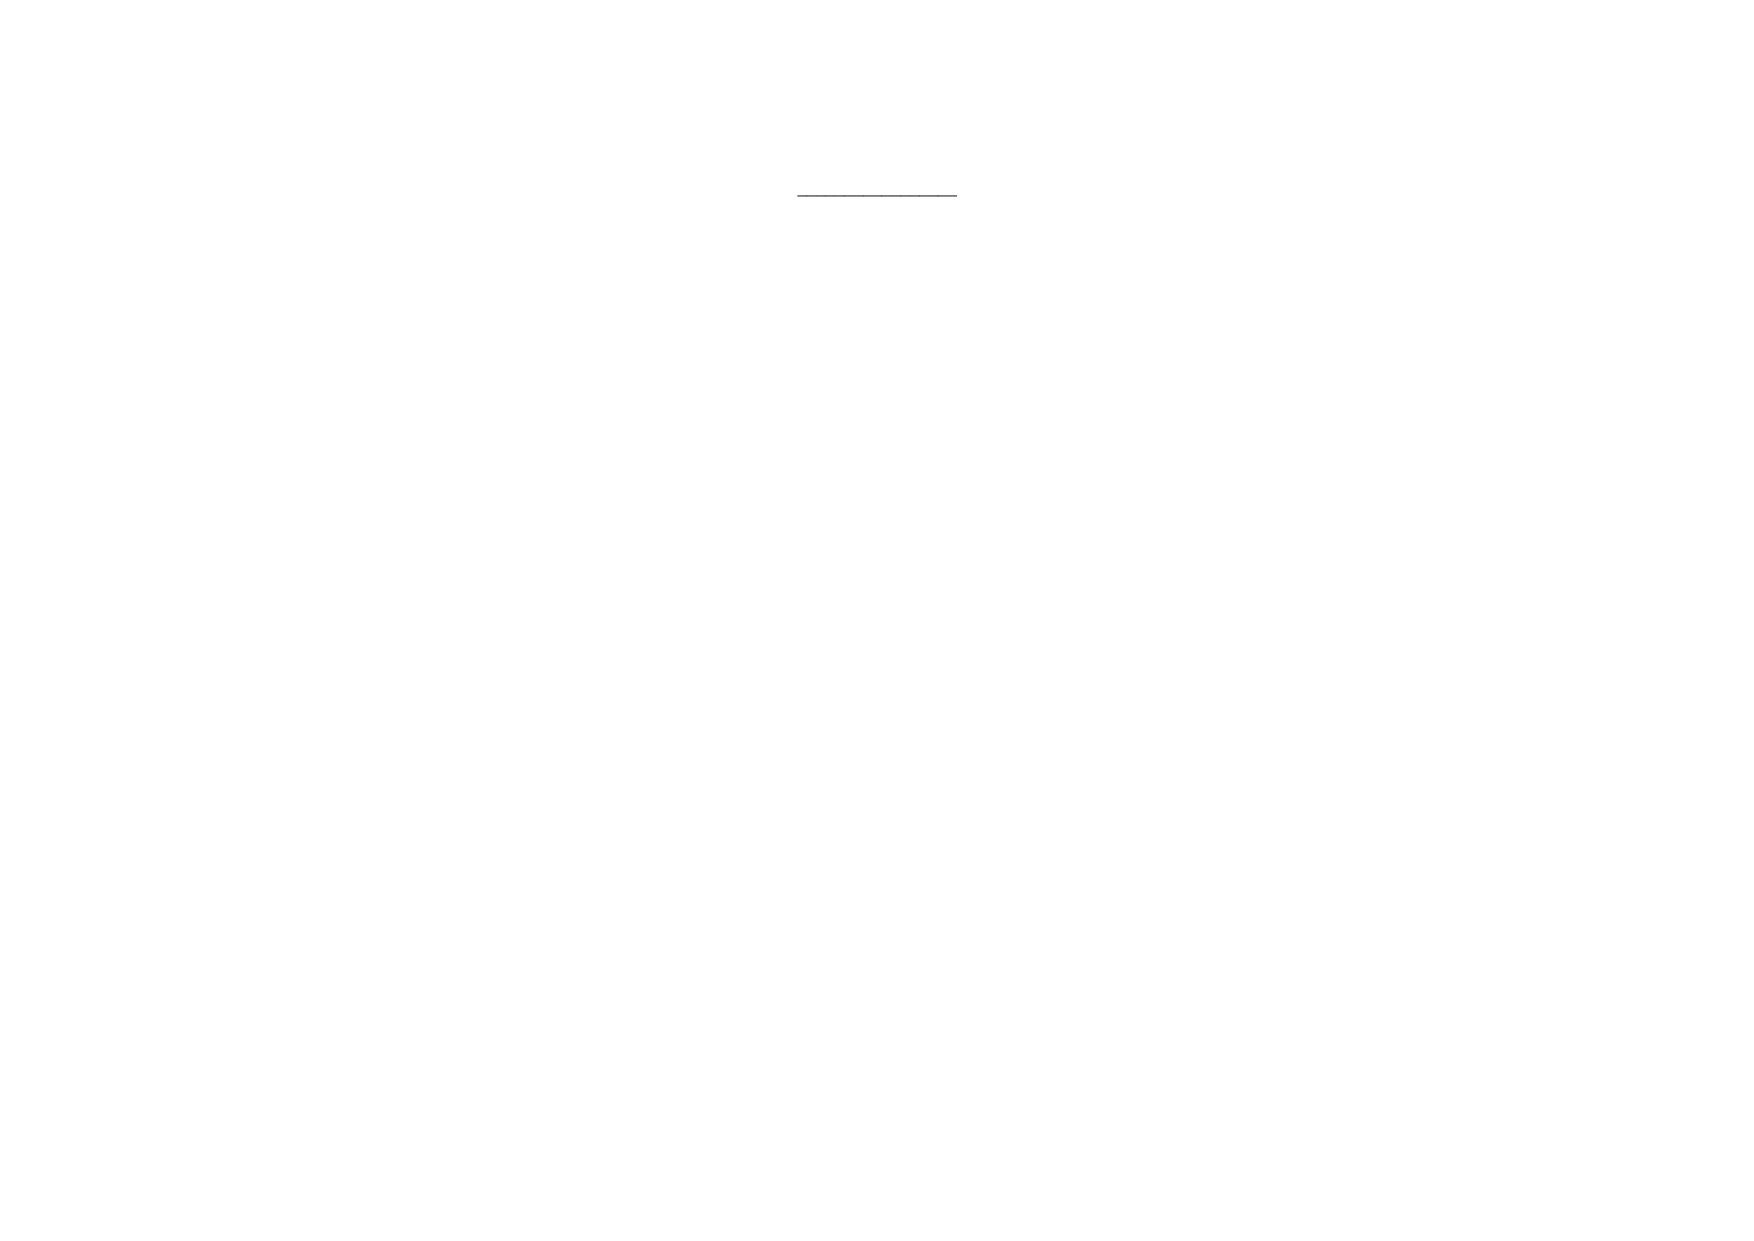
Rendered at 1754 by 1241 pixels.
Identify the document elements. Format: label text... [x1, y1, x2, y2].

text _________________ [118, 177, 1636, 199]
